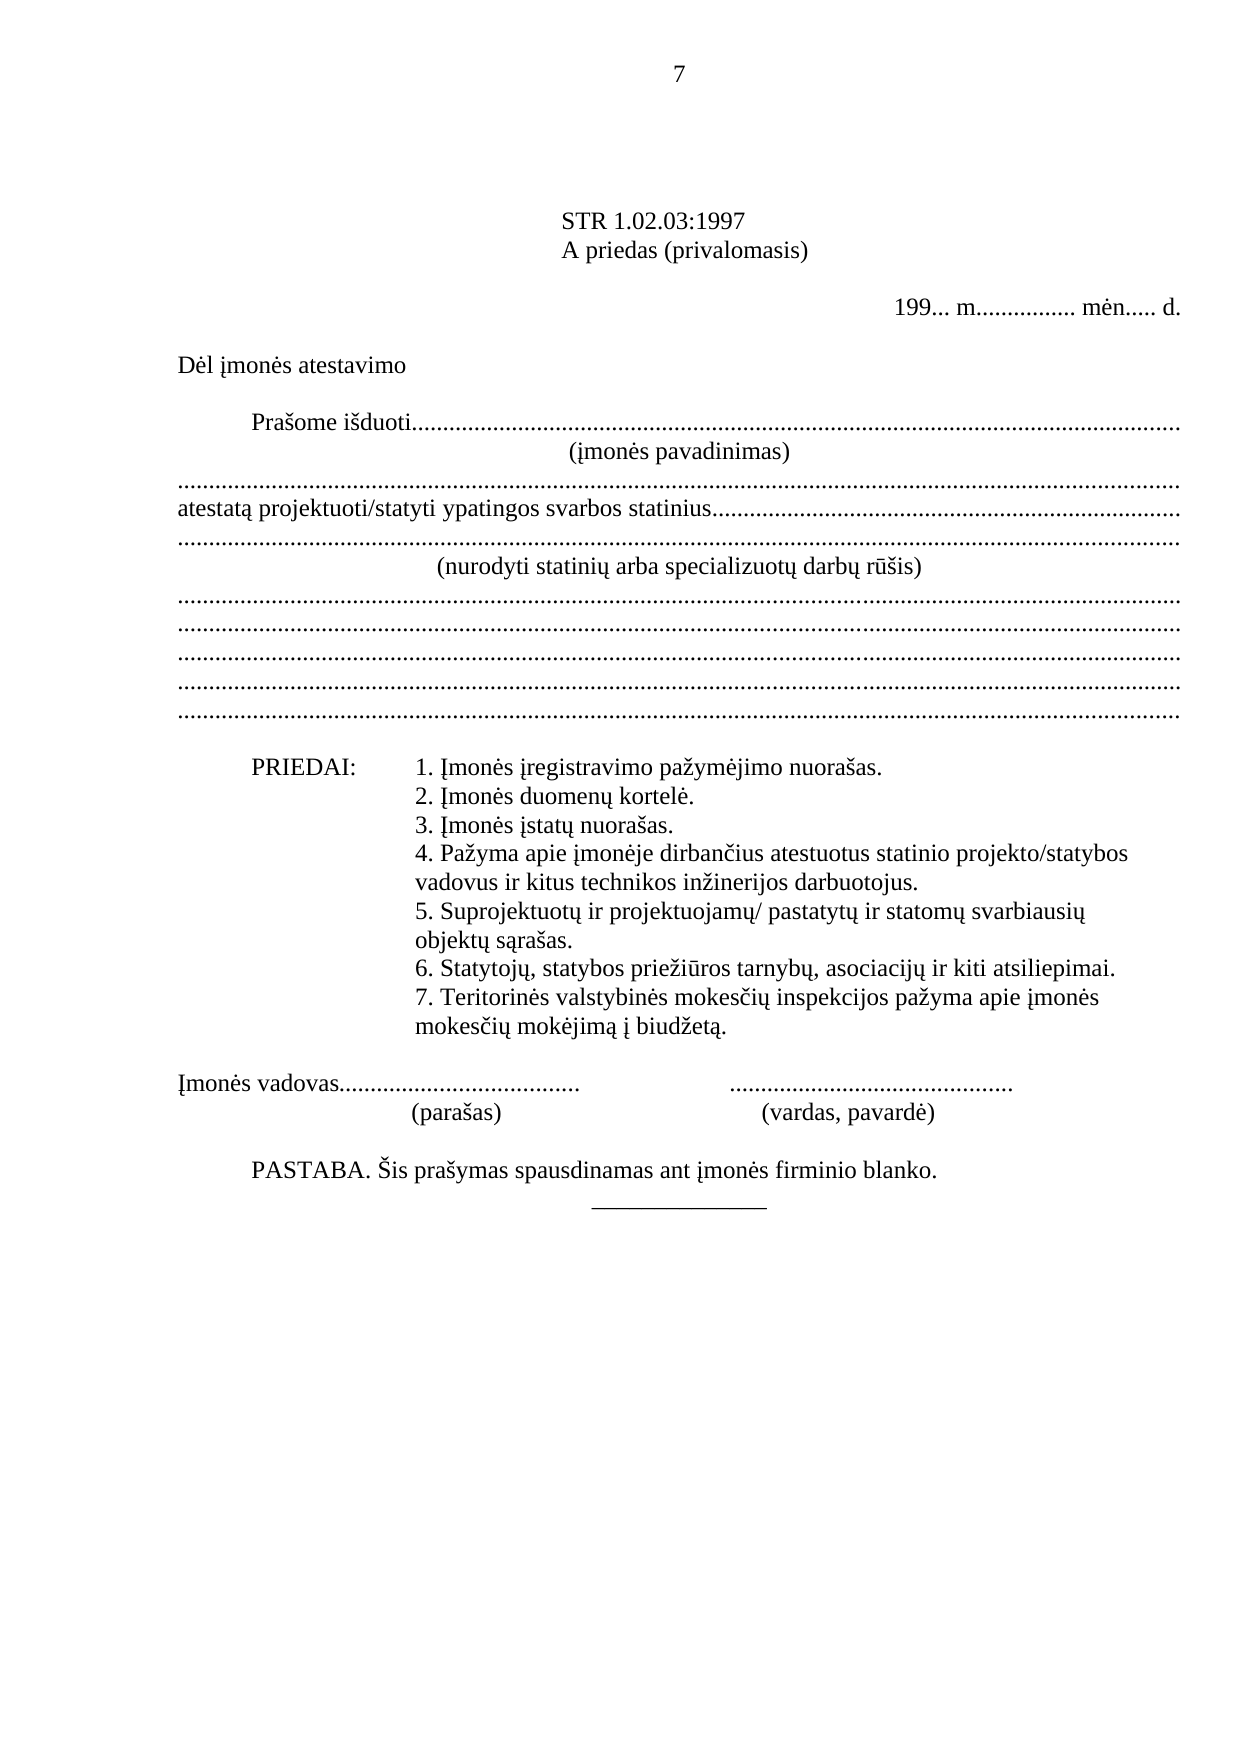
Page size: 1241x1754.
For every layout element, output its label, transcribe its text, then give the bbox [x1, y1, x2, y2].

text (nurodyti statinių arba specializuotų darbų rūšis) [177, 551, 1181, 580]
text PASTABA. Šis prašymas spausdinamas ant įmonės firminio blanko. [177, 1155, 1181, 1183]
text ................................................... [177, 580, 1181, 608]
text atestatą projektuoti/statyti ypatingos svarbos statinius [177, 493, 1181, 522]
text 6. Statytojų, statybos priežiūros tarnybų, asociacijų ir kiti atsiliepimai. [177, 953, 1181, 982]
text (įmonės pavadinimas) [177, 436, 1181, 465]
text (parašas) (vardas, pavardė) [177, 1097, 1181, 1126]
text Prašome išduoti [177, 407, 1181, 436]
text 5. Suprojektuotų ir projektuojamų/ pastatytų ir statomų svarbiausių [177, 896, 1181, 925]
text 4. Pažyma apie įmonėje dirbančius atestuotus statinio projekto/statybos [177, 838, 1181, 867]
text ................................................... [177, 608, 1181, 637]
text Dėl įmonės atestavimo [177, 350, 1181, 378]
text mokesčių mokėjimą į biudžetą. [177, 1011, 1181, 1040]
text 7. Teritorinės valstybinės mokesčių inspekcijos pažyma apie įmonės [177, 982, 1181, 1011]
text ................................................... [177, 637, 1181, 666]
text ______________ [177, 1183, 1181, 1212]
text objektų sąrašas. [177, 925, 1181, 953]
text STR 1.02.03:1997 [177, 206, 1181, 235]
text 3. Įmonės įstatų nuorašas. [177, 810, 1181, 838]
text PRIEDAI: 1. Įmonės įregistravimo pažymėjimo nuorašas. [177, 752, 1181, 781]
text 199... m................ mėn..... d. [177, 292, 1181, 321]
text 2. Įmonės duomenų kortelė. [177, 781, 1181, 810]
text A priedas (privalomasis) [561, 235, 1181, 263]
text vadovus ir kitus technikos inžinerijos darbuotojus. [177, 867, 1181, 896]
text ................................................... [177, 666, 1181, 695]
text Įmonės vadovas [177, 1068, 1181, 1097]
